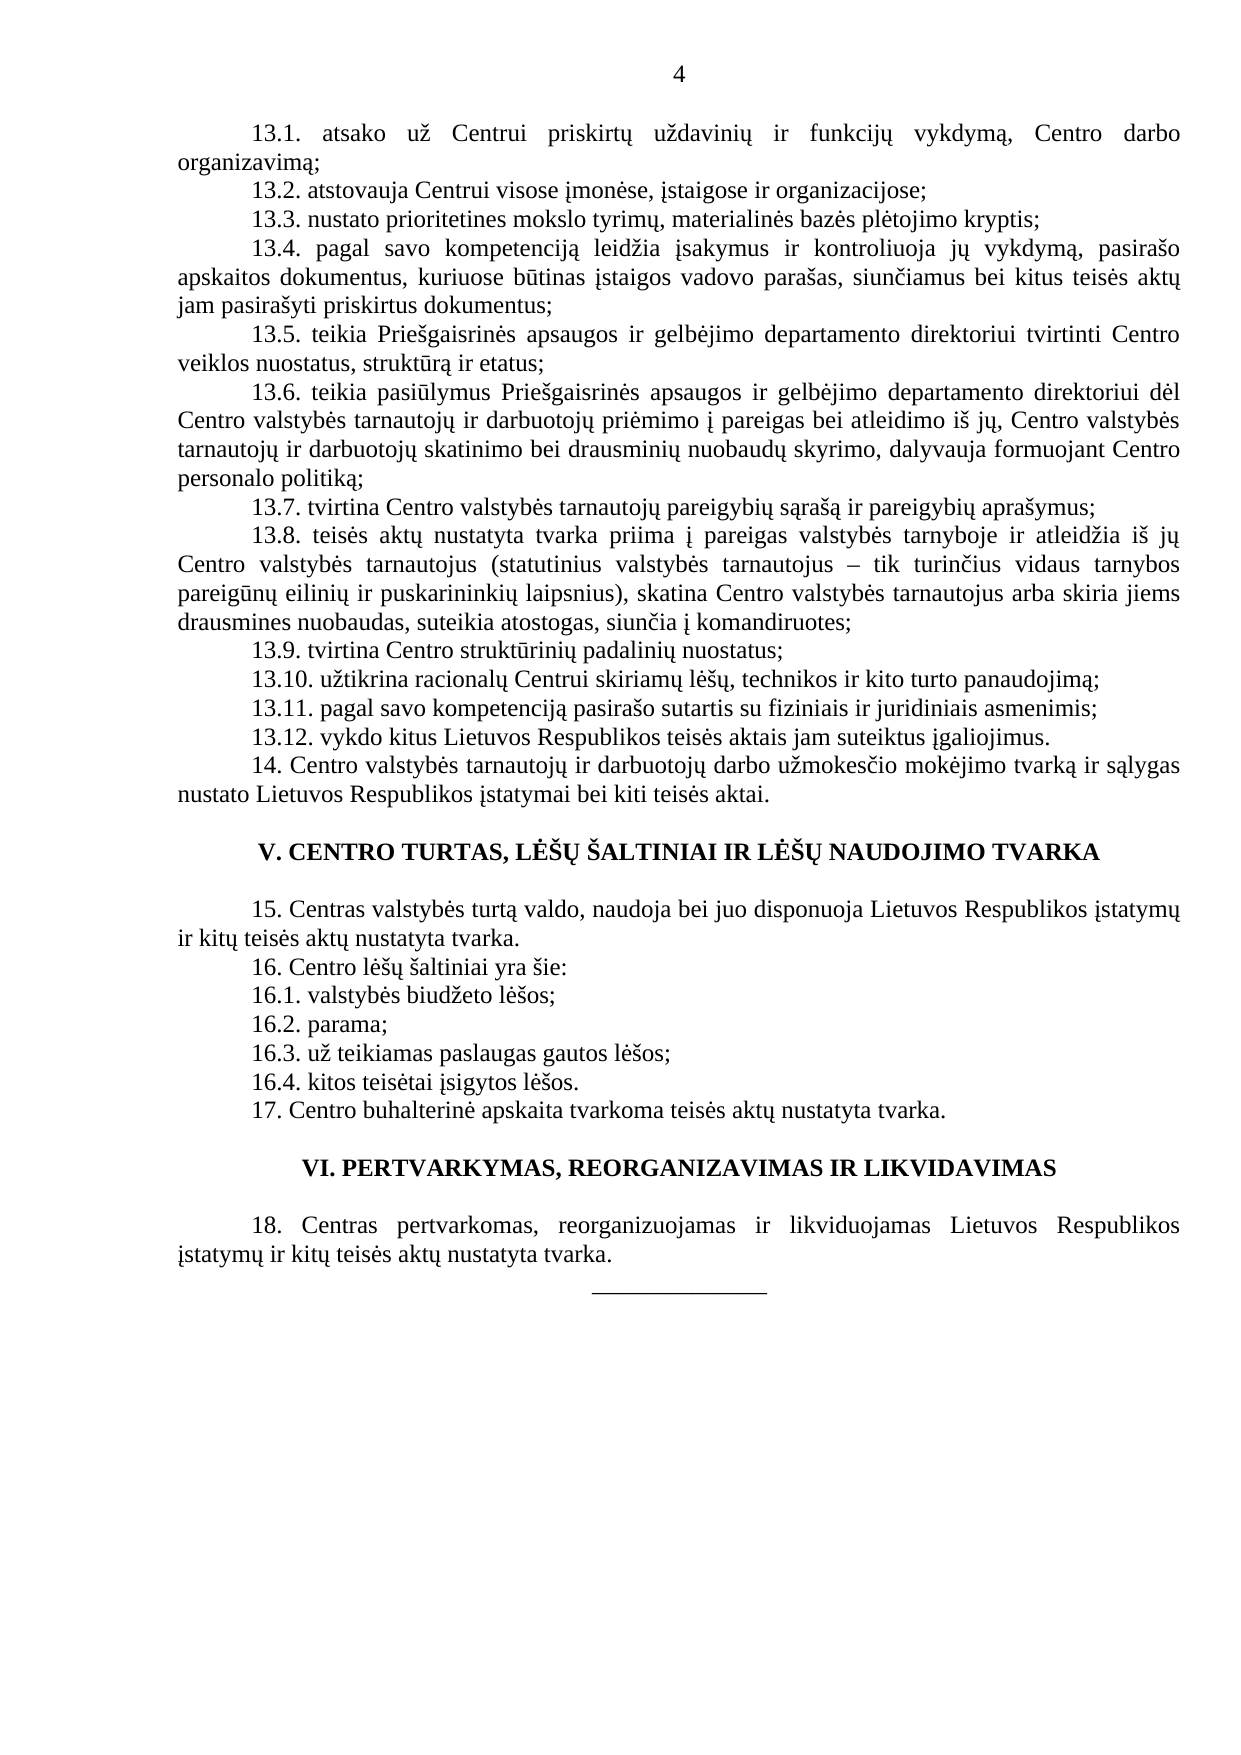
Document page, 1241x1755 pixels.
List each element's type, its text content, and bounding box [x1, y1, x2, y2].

text VI. PERTVARKYMAS, REORGANIZAVIMAS IR LIKVIDAVIMAS [177, 1153, 1181, 1182]
text 18. Centras pertvarkomas, reorganizuojamas ir likviduojamas Lietuvos Respublikos įstatymų ir kitų teisės aktų nustatyta tvarka. [177, 1211, 1181, 1268]
text 13.10. užtikrina racionalų Centrui skiriamų lėšų, technikos ir kito turto panaudojimą; [177, 664, 1181, 693]
text 14. Centro valstybės tarnautojų ir darbuotojų darbo užmokesčio mokėjimo tvarką ir sąlygas nustato Lietuvos Respublikos įstatymai bei kiti teisės aktai. [177, 751, 1181, 808]
text 13.7. tvirtina Centro valstybės tarnautojų pareigybių sąrašą ir pareigybių aprašymus; [177, 492, 1181, 521]
text 13.12. vykdo kitus Lietuvos Respublikos teisės aktais jam suteiktus įgaliojimus. [177, 722, 1181, 751]
text 13.11. pagal savo kompetenciją pasirašo sutartis su fiziniais ir juridiniais asmenimis; [177, 693, 1181, 722]
text 16.2. parama; [177, 1009, 1181, 1038]
text 16.4. kitos teisėtai įsigytos lėšos. [177, 1067, 1181, 1096]
text 13.8. teisės aktų nustatyta tvarka priima į pareigas valstybės tarnyboje ir atleidžia iš jų Centro valstybės tarnautojus (statutinius valstybės tarnautojus – tik turinčius vidaus tarnybos pareigūnų eilinių ir puskarininkių laipsnius), skatina Centro valstybės tarnautojus arba skiria jiems drausmines nuobaudas, suteikia atostogas, siunčia į komandiruotes; [177, 521, 1181, 636]
text 13.1. atsako už Centrui priskirtų uždavinių ir funkcijų vykdymą, Centro darbo organizavimą; [177, 118, 1181, 176]
text V. CENTRO TURTAS, LĖŠŲ ŠALTINIAI IR LĖŠŲ NAUDOJIMO TVARKA [177, 837, 1181, 866]
text ______________ [177, 1268, 1181, 1297]
text 17. Centro buhalterinė apskaita tvarkoma teisės aktų nustatyta tvarka. [177, 1096, 1181, 1124]
text 13.4. pagal savo kompetenciją leidžia įsakymus ir kontroliuoja jų vykdymą, pasirašo apskaitos dokumentus, kuriuose būtinas įstaigos vadovo parašas, siunčiamus bei kitus teisės aktų jam pasirašyti priskirtus dokumentus; [177, 233, 1181, 319]
text 13.5. teikia Priešgaisrinės apsaugos ir gelbėjimo departamento direktoriui tvirtinti Centro veiklos nuostatus, struktūrą ir etatus; [177, 319, 1181, 377]
text 13.9. tvirtina Centro struktūrinių padalinių nuostatus; [177, 636, 1181, 664]
text 16.1. valstybės biudžeto lėšos; [177, 981, 1181, 1009]
text 16.3. už teikiamas paslaugas gautos lėšos; [177, 1038, 1181, 1067]
text 16. Centro lėšų šaltiniai yra šie: [177, 952, 1181, 981]
text 15. Centras valstybės turtą valdo, naudoja bei juo disponuoja Lietuvos Respublikos įstatymų ir kitų teisės aktų nustatyta tvarka. [177, 894, 1181, 952]
text 13.3. nustato prioritetines mokslo tyrimų, materialinės bazės plėtojimo kryptis; [177, 204, 1181, 233]
text 13.2. atstovauja Centrui visose įmonėse, įstaigose ir organizacijose; [177, 176, 1181, 204]
text 13.6. teikia pasiūlymus Priešgaisrinės apsaugos ir gelbėjimo departamento direktoriui dėl Centro valstybės tarnautojų ir darbuotojų priėmimo į pareigas bei atleidimo iš jų, Centro valstybės tarnautojų ir darbuotojų skatinimo bei drausminių nuobaudų skyrimo, dalyvauja formuojant Centro personalo politiką; [177, 377, 1181, 492]
